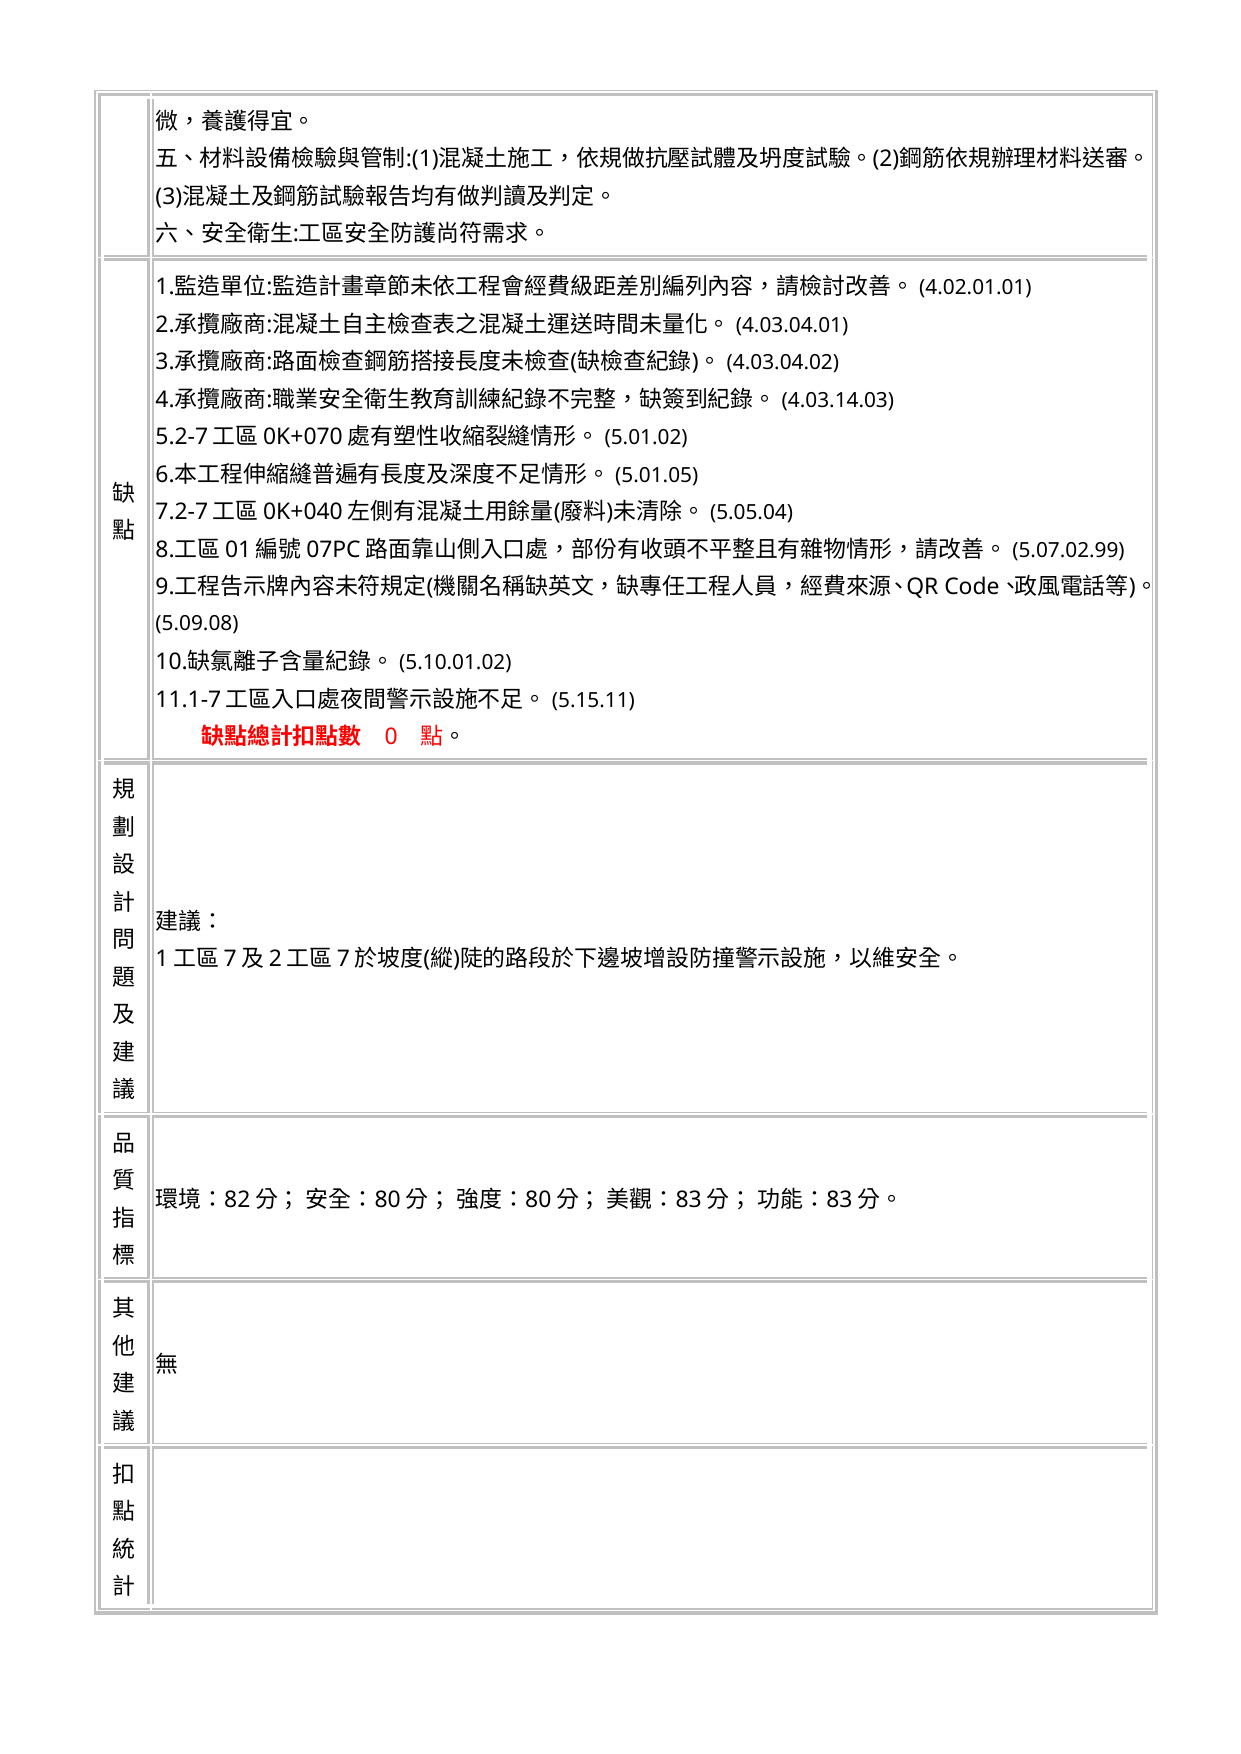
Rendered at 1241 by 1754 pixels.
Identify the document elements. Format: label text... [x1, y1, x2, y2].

table_cell 缺 點 [98, 255, 150, 758]
table_cell 品 質 指 標 [98, 1111, 150, 1277]
table_cell 建議： 1工區7及2工區7於坡度(縱)陡的路段於下邊坡增設防撞警示設施，以維安全。 [150, 758, 1154, 1111]
table_cell [150, 1443, 1154, 1608]
table_cell 扣 點 統 計 [98, 1443, 150, 1608]
table_cell 規劃 設計 問題 及 建議 [98, 758, 150, 1111]
table_cell 1.監造單位:監造計畫章節未依工程會經費級距差別編列內容，請檢討改善。 (4.02.01.01) 2.承攬廠商:混凝土自主檢查表之混凝土運送時間未量化。 (4.03.04.01) 3.承攬廠商:路面檢查鋼筋搭接長度未檢查(缺檢查紀錄)。 (4.03.04.02) 4.承攬廠商:職業安全衛生教育訓練紀錄不完整，缺簽到紀錄。 (4.03.14.03) 5.2-7工區0K+070處有塑性收縮裂縫情形。 (5.01.02) 6.本工程伸縮縫普遍有長度及深度不足情形。 (5.01.05) 7.2-7工區0K+040左側有混凝土用餘量(廢料)未清除。 (5.05.04) 8.工區01編號07PC路面靠山側入口處，部份有收頭不平整且有雜物情形，請改善。 (5.07.02.99) 9.工程告示牌內容未符規定(機關名稱缺英文，缺專任工程人員，經費來源、QR Code、政風電話等)。 (5.09.08) 10.缺氯離子含量紀錄。 (5.10.01.02) 11.1-7工區入口處夜間警示設施不足。 (5.15.11) 缺點總計扣點數 0 點。 [150, 255, 1154, 758]
table_cell 環境：82分； 安全：80分； 強度：80分； 美觀：83分； 功能：83分。 [150, 1111, 1154, 1277]
table_cell 微，養護得宜。 五、材料設備檢驗與管制:(1)混凝土施工，依規做抗壓試體及坍度試驗。(2)鋼筋依規辦理材料送審。(3)混凝土及鋼筋試驗報告均有做判讀及判定。 六、安全衛生:工區安全防護尚符需求。 [150, 91, 1154, 255]
table_cell [101, 96, 150, 255]
table_cell 其 他 建 議 [98, 1277, 150, 1443]
table_cell 無 [150, 1277, 1154, 1443]
